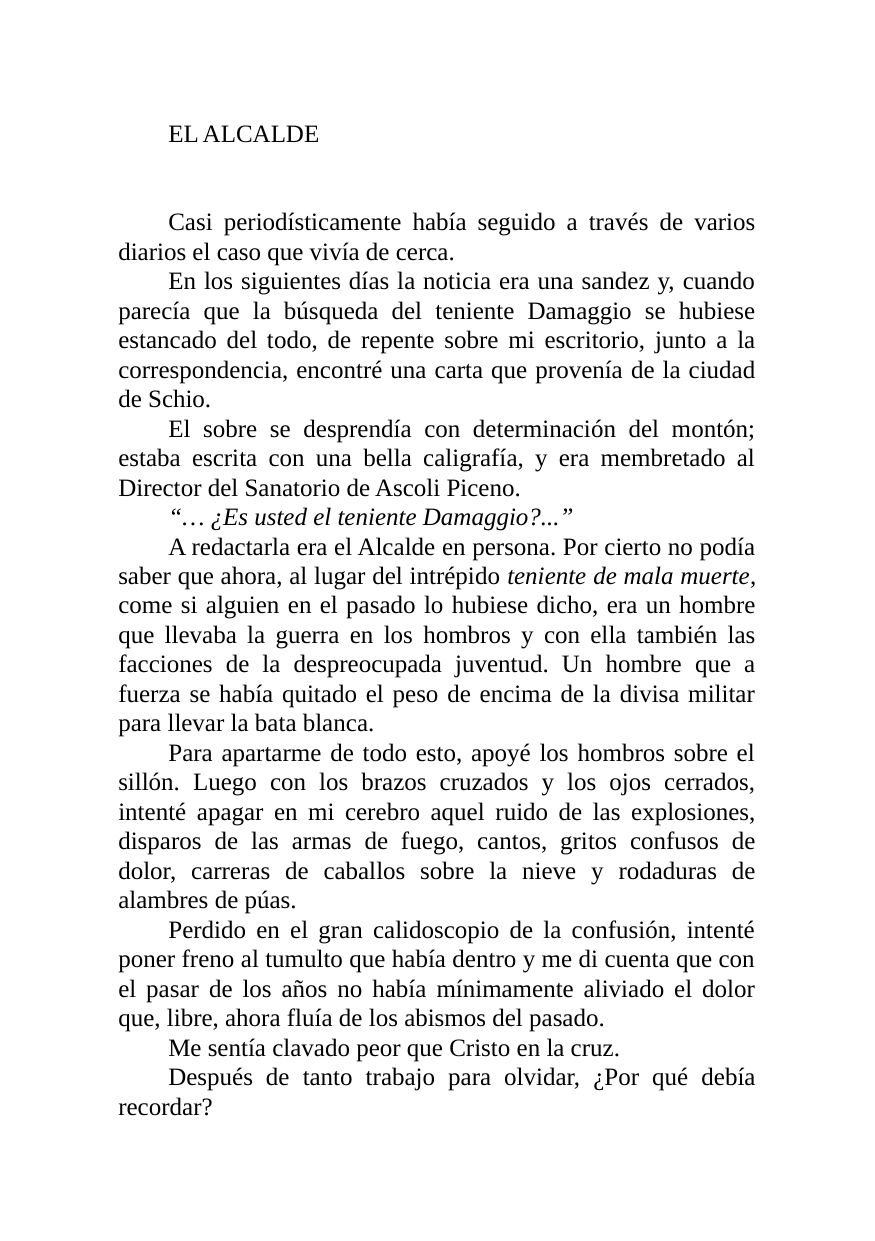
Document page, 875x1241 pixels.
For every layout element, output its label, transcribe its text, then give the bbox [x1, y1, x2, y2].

text Casi periodísticamente había seguido a través de varios diarios el caso que vivía de cerca. [118, 207, 756, 266]
text EL ALCALDE [118, 118, 756, 148]
text El sobre se desprendía con determinación del montón; estaba escrita con una bella caligrafía, y era membretado al Director del Sanatorio de Ascoli Piceno. [118, 413, 756, 501]
text Me sentía clavado peor que Cristo en la cruz. [118, 1032, 756, 1061]
text “… ¿Es usted el teniente Damaggio?...” [118, 501, 756, 531]
text A redactarla era el Alcalde en persona. Por cierto no podía saber que ahora, al lugar del intrépido teniente de mala muerte, come si alguien en el pasado lo hubiese dicho, era un hombre que llevaba la guerra en los hombros y con ella también las facciones de la despreocupada juventud. Un hombre que a fuerza se había quitado el peso de encima de la divisa militar para llevar la bata blanca. [118, 531, 756, 737]
text Después de tanto trabajo para olvidar, ¿Por qué debía recordar? [118, 1061, 756, 1120]
text En los siguientes días la noticia era una sandez y, cuando parecía que la búsqueda del teniente Damaggio se hubiese estancado del todo, de repente sobre mi escritorio, junto a la correspondencia, encontré una carta que provenía de la ciudad de Schio. [118, 266, 756, 413]
text Perdido en el gran calidoscopio de la confusión, intenté poner freno al tumulto que había dentro y me di cuenta que con el pasar de los años no había mínimamente aliviado el dolor que, libre, ahora fluía de los abismos del pasado. [118, 914, 756, 1032]
text Para apartarme de todo esto, apoyé los hombros sobre el sillón. Luego con los brazos cruzados y los ojos cerrados, intenté apagar en mi cerebro aquel ruido de las explosiones, disparos de las armas de fuego, cantos, gritos confusos de dolor, carreras de caballos sobre la nieve y rodaduras de alambres de púas. [118, 737, 756, 914]
